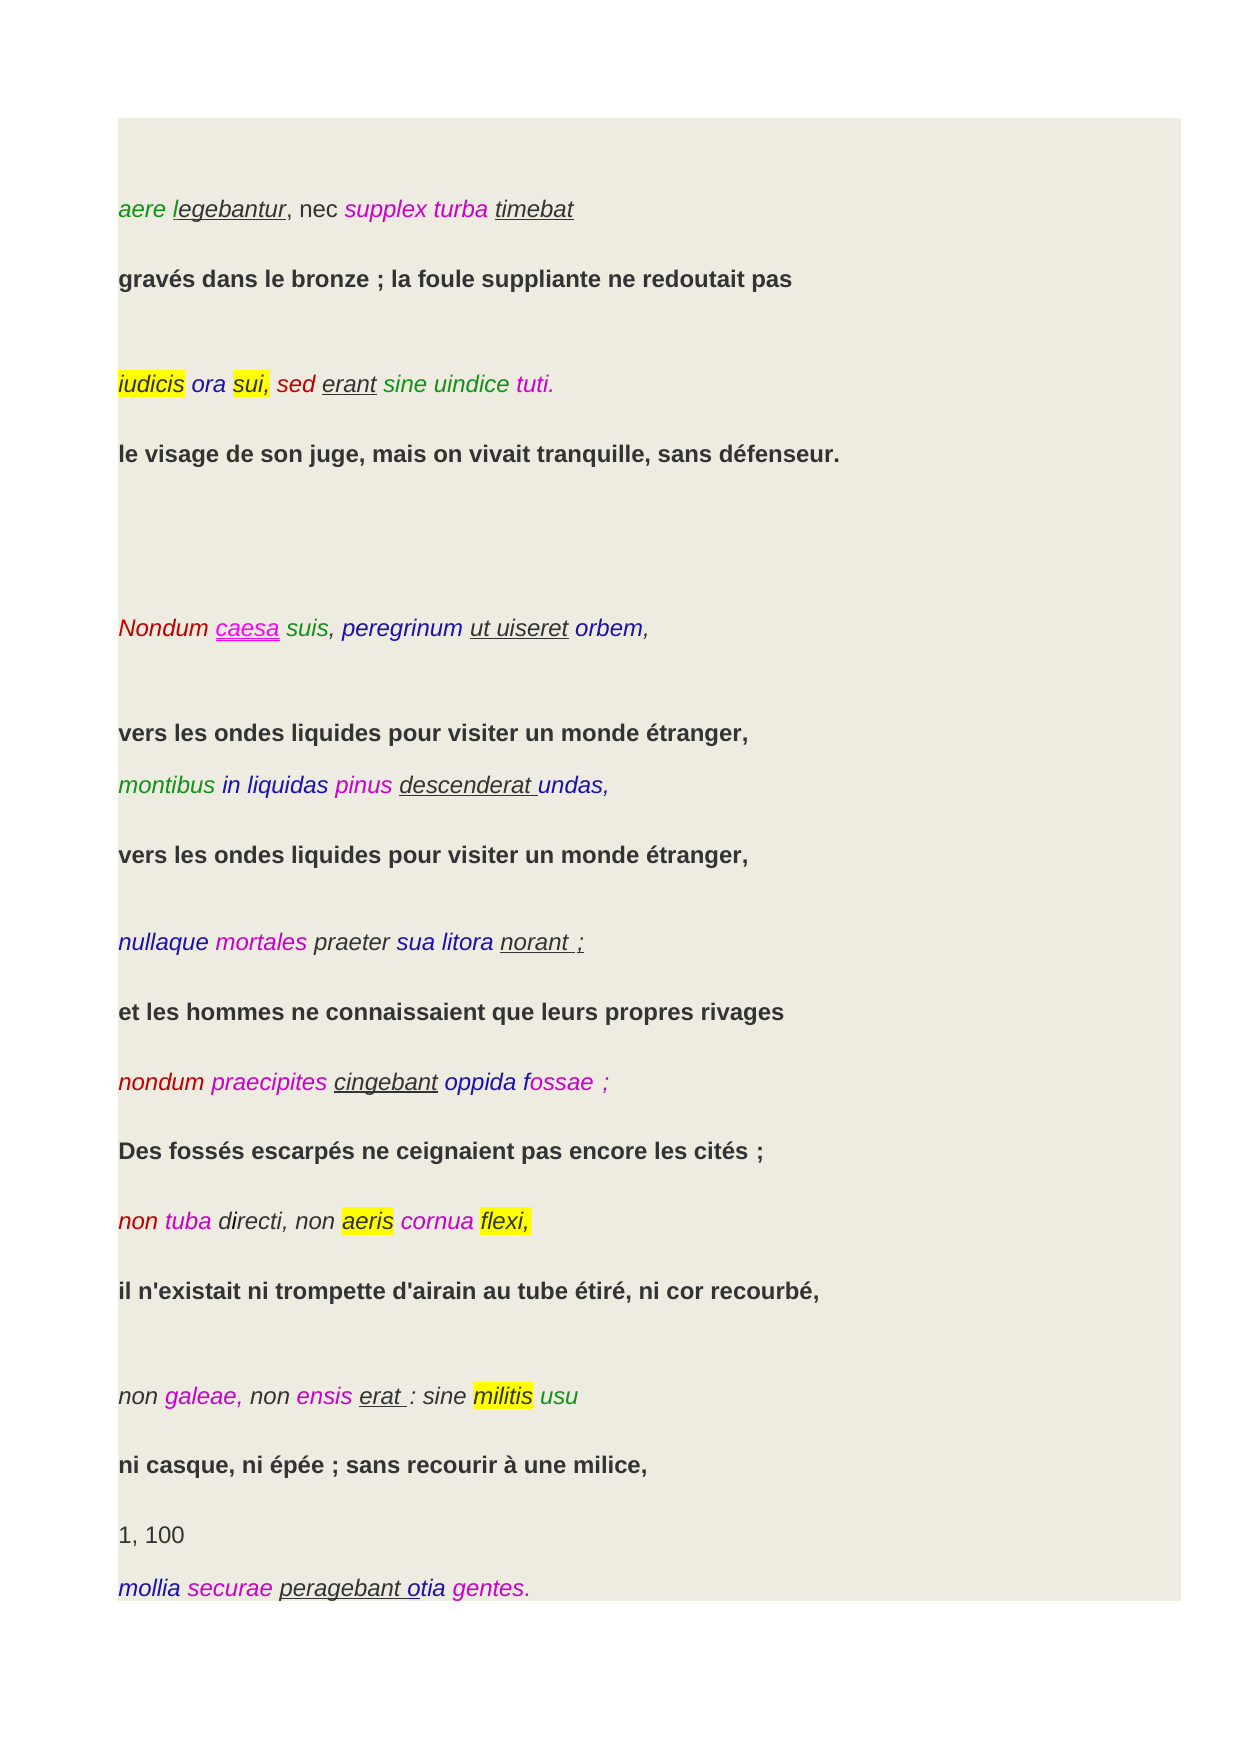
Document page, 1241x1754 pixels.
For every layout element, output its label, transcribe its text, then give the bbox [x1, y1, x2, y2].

text gravés dans le bronze ; la foule suppliante ne redoutait pas iudicis ora sui, sed erant sine uindice tuti. [118, 223, 1181, 397]
text mollia securae peragebant otia gentes. [118, 1566, 1181, 1601]
text montibus in liquidas pinus descenderat undas, [118, 764, 1181, 798]
text nullaque mortales praeter sua litora norant ; [118, 886, 1181, 956]
text vers les ondes liquides pour visiter un monde étranger, [118, 833, 1181, 868]
text Des fossés escarpés ne ceignaient pas encore les cités ; non tuba directi, non aeris cornua flexi, [118, 1095, 1181, 1235]
text Nondum caesa suis, peregrinum ut uiseret orbem, [118, 607, 1181, 642]
text 1, 100 [118, 1514, 1181, 1549]
text il n'existait ni trompette d'airain au tube étiré, ni cor recourbé, non galeae, non ensis erat : sine militis usu ni casque, ni épée ; sans recourir à une milice, [118, 1235, 1181, 1514]
text et les hommes ne connaissaient que leurs propres rivages nondum praecipites cingebant oppida fossae ; [118, 956, 1181, 1095]
text le visage de son juge, mais on vivait tranquille, sans défenseur. [118, 397, 1181, 537]
text vers les ondes liquides pour visiter un monde étranger, [118, 711, 1181, 746]
text aere legebantur, nec supplex turba timebat [118, 118, 1181, 223]
